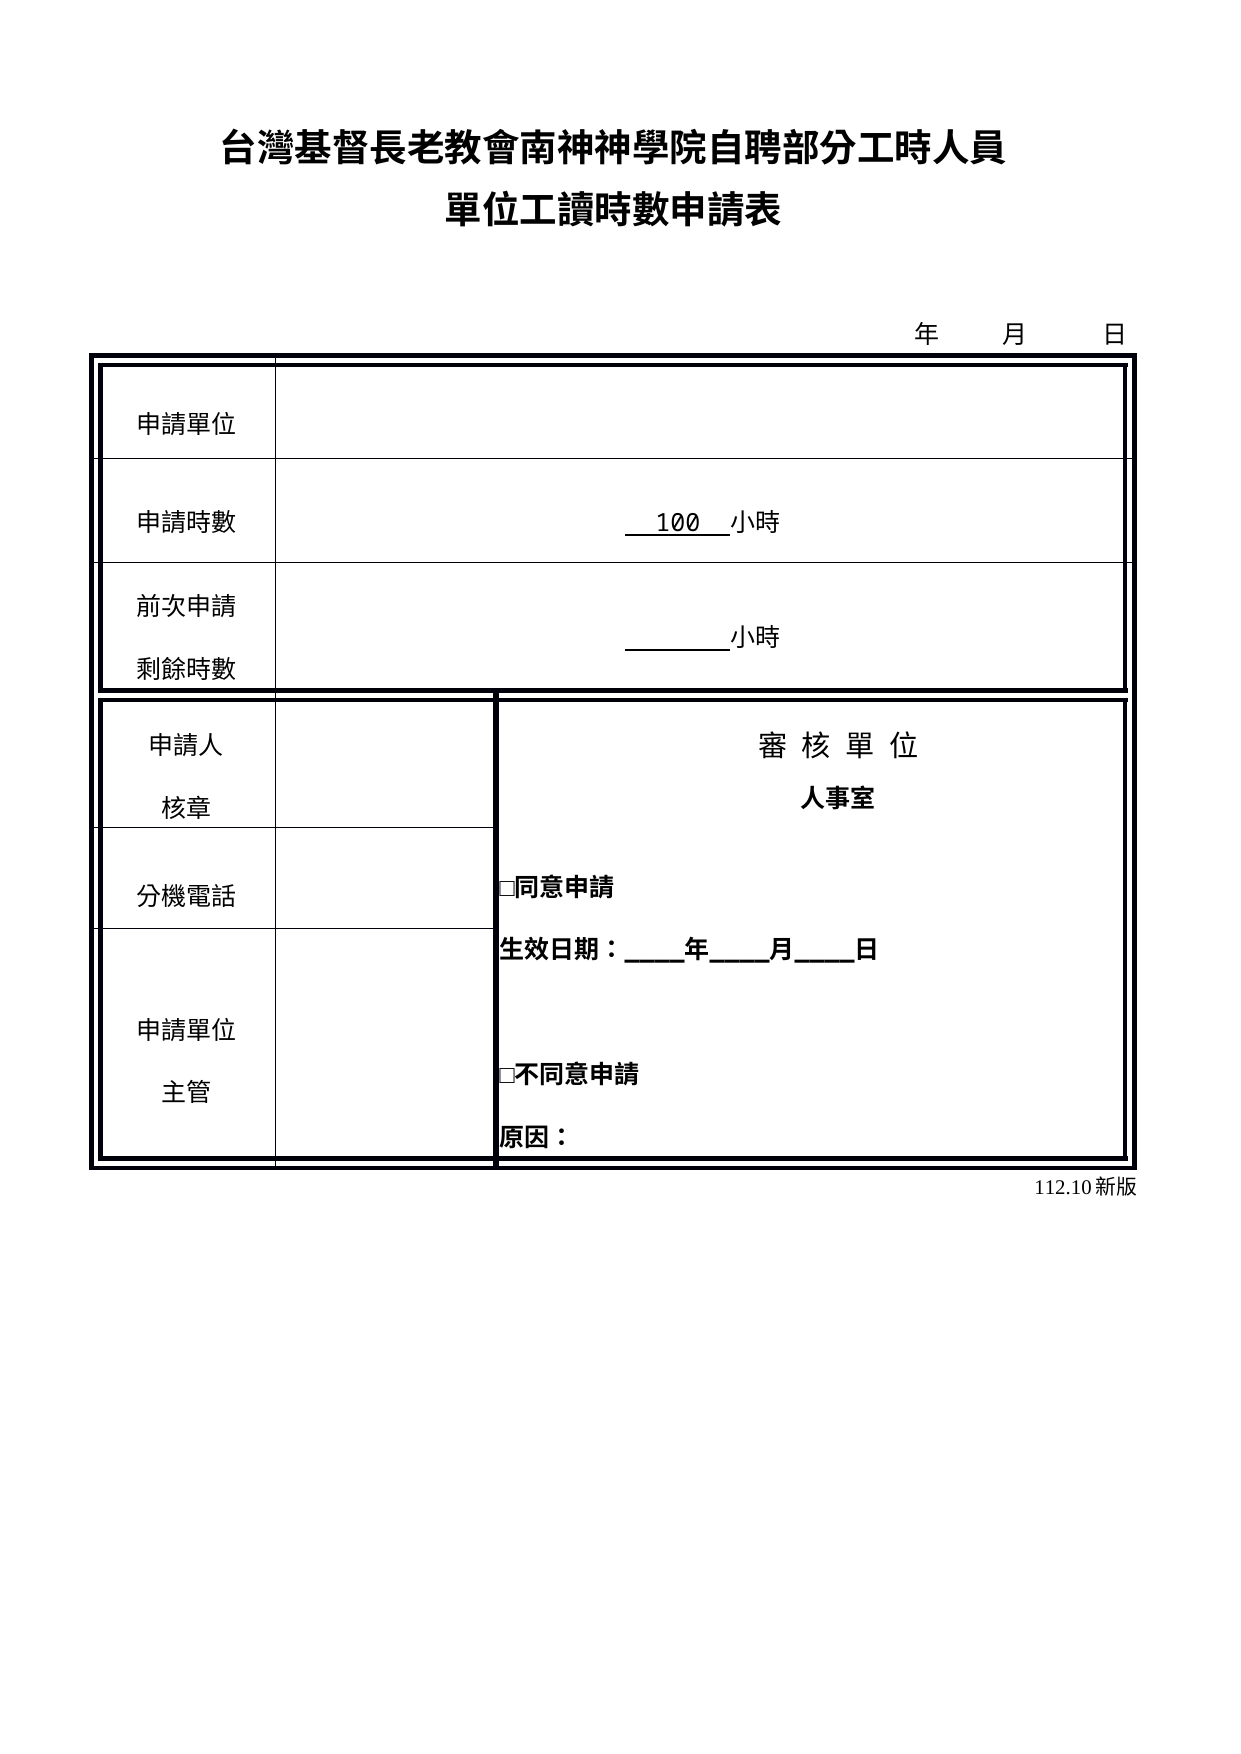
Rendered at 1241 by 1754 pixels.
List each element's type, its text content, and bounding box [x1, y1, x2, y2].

table_cell [276, 929, 493, 1156]
table_cell [276, 358, 1130, 458]
table_cell 申請單位 主管 [103, 929, 275, 1156]
table_cell 分機電話 [103, 828, 275, 928]
table_header 台灣基督長老教會南神神學院自聘部分工時人員 單位工讀時數申請表 年 月 日 [96, 103, 1130, 353]
table_cell 前次申請 剩餘時數 [103, 563, 275, 688]
table_cell [276, 702, 493, 827]
table_cell [276, 367, 1123, 458]
table_cell 申請人 核章 [96, 688, 275, 827]
table_cell [276, 693, 493, 698]
table_cell [276, 828, 493, 928]
table_cell 申請單位 [96, 358, 275, 458]
table_cell 小時 [276, 563, 1123, 688]
table_cell 人事室 □同意申請 生效日期：____年____月____日 □不同意申請 原因： [499, 765, 1123, 1156]
table_cell 100 小時 [276, 459, 1123, 562]
table_cell 審 核 單 位 [499, 688, 1130, 765]
table_cell 申請時數 [103, 459, 275, 562]
text 112.10新版 [89, 1170, 1137, 1201]
